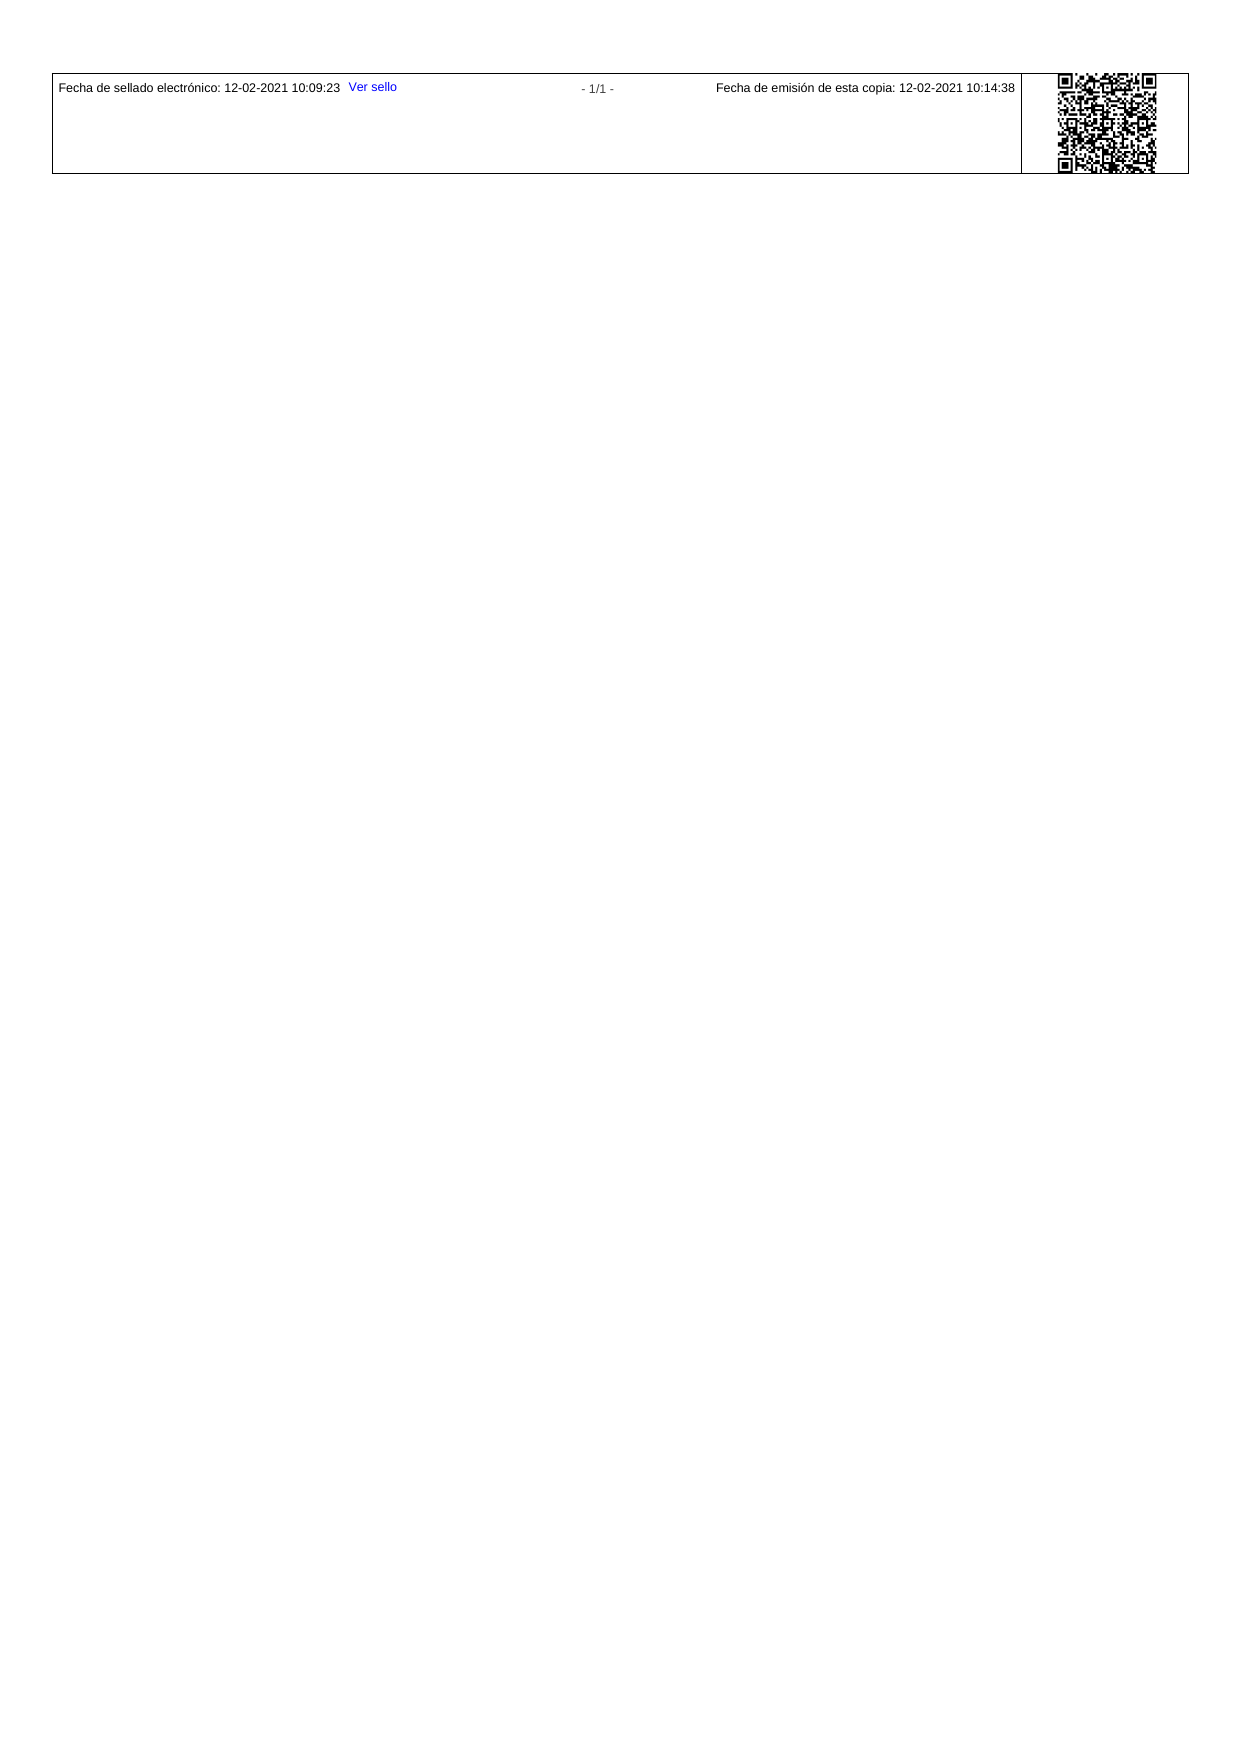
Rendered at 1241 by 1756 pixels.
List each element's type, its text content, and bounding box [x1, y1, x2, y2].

table_cell Fecha de sellado electrónico: 12-02-2021 10:09:23 Ver sello - 1/1 - Fecha de emisión de esta copia: 12-02-2021 10:14:38 [53, 74, 1021, 172]
table_header [1022, 74, 1057, 172]
table_header [1157, 74, 1188, 172]
